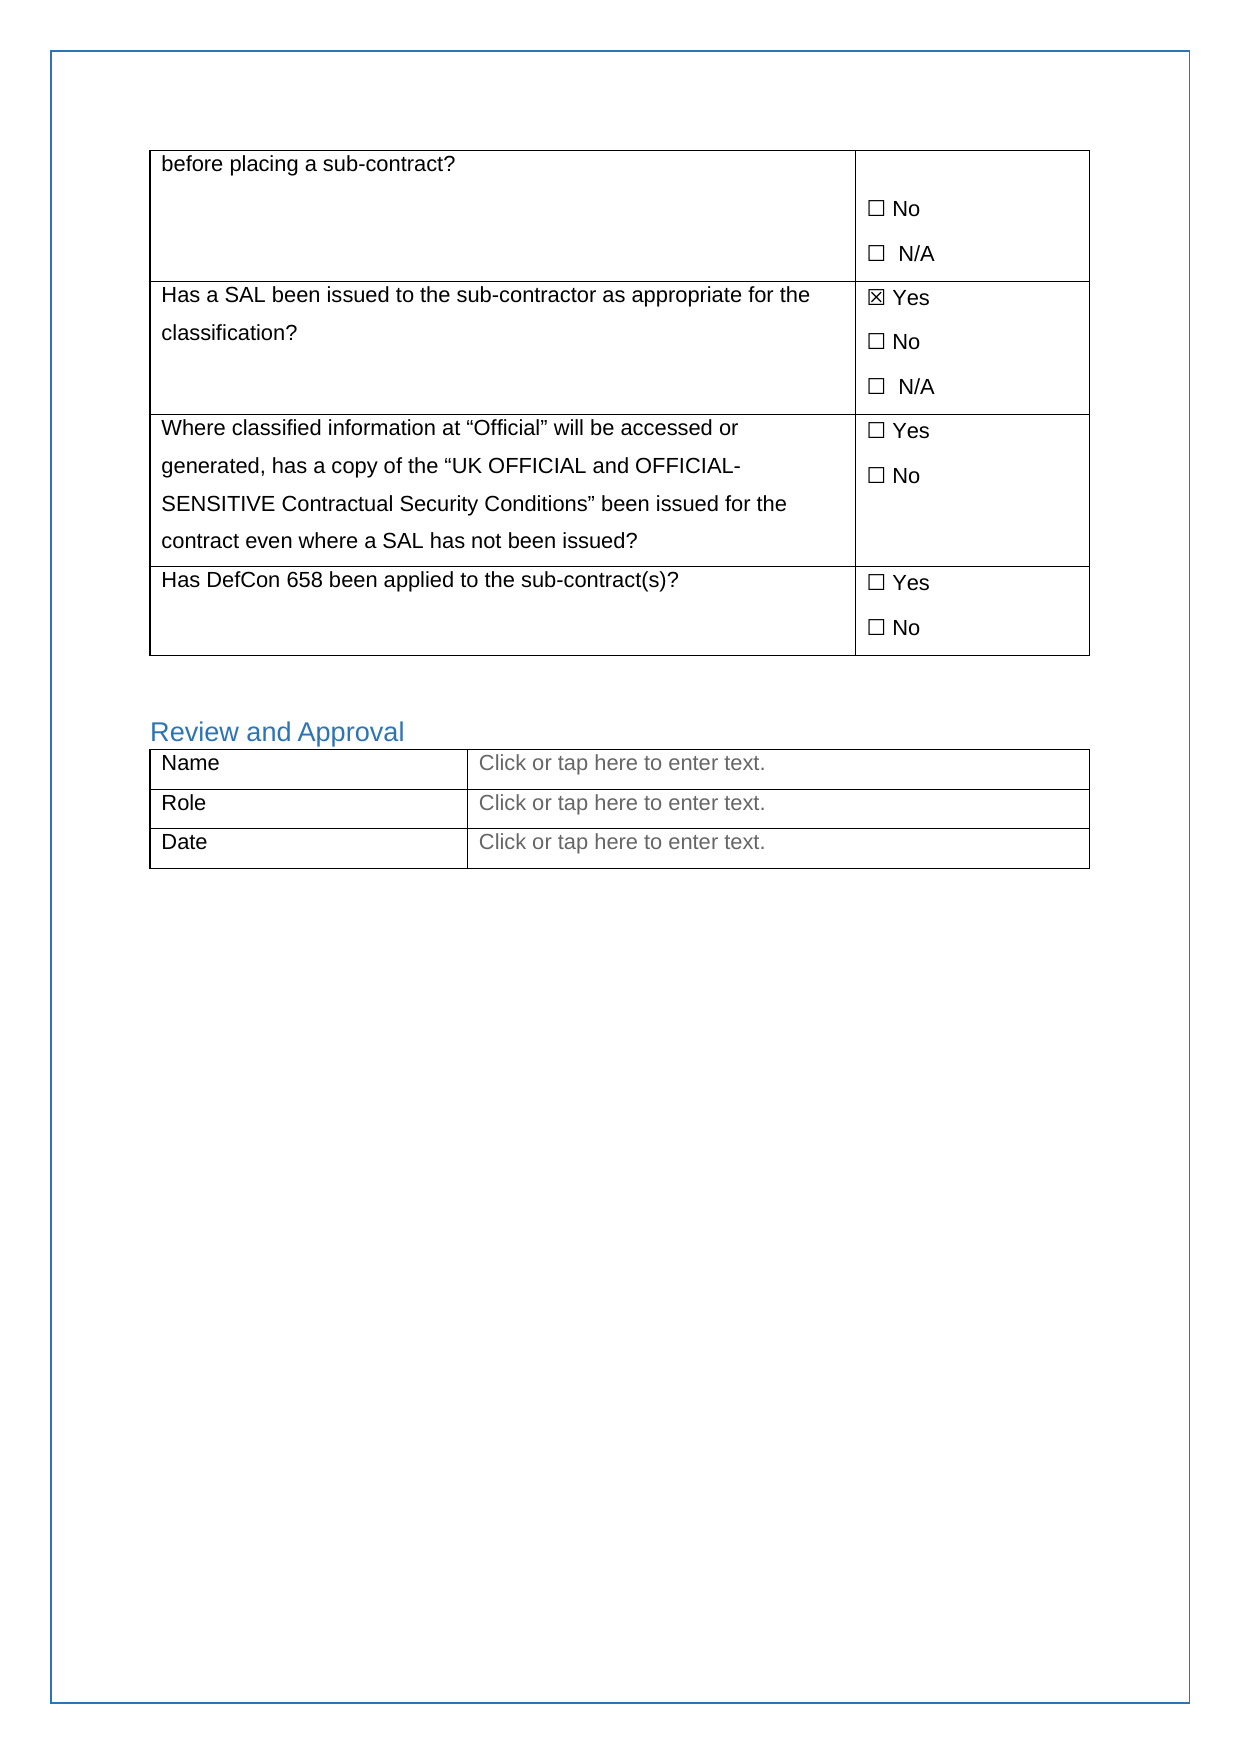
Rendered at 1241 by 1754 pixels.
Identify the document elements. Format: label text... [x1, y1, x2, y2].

table_cell ☐ Yes ☐ No [856, 415, 1089, 566]
table_cell Has DefCon 658 been applied to the sub-contract(s)? [151, 567, 855, 655]
table_cell Click or tap here to enter text. [468, 790, 1089, 828]
table_cell Date [151, 829, 467, 867]
subtitle Review and Approval [150, 716, 1090, 747]
table_cell ☒ Yes ☐ No ☐ N/A [856, 282, 1089, 414]
table_cell Where classified information at “Official” will be accessed or generated, has a copy of the “UK OFFICIAL and OFFICIAL-SENSITIVE Contractual Security Conditions” been issued for the contract even where a SAL has not been issued? [151, 415, 855, 566]
table_cell Click or tap here to enter text. [468, 829, 1089, 867]
table_header Click or tap here to enter text. [468, 750, 1089, 789]
table_cell ☐ No ☐ N/A [856, 151, 1089, 281]
table_cell before placing a sub-contract? [151, 151, 855, 281]
table_cell Has a SAL been issued to the sub-contractor as appropriate for the classification? [151, 282, 855, 414]
table_cell ☐ Yes ☐ No [856, 567, 1089, 655]
table_cell Role [151, 790, 467, 828]
table_header Name [151, 750, 467, 789]
